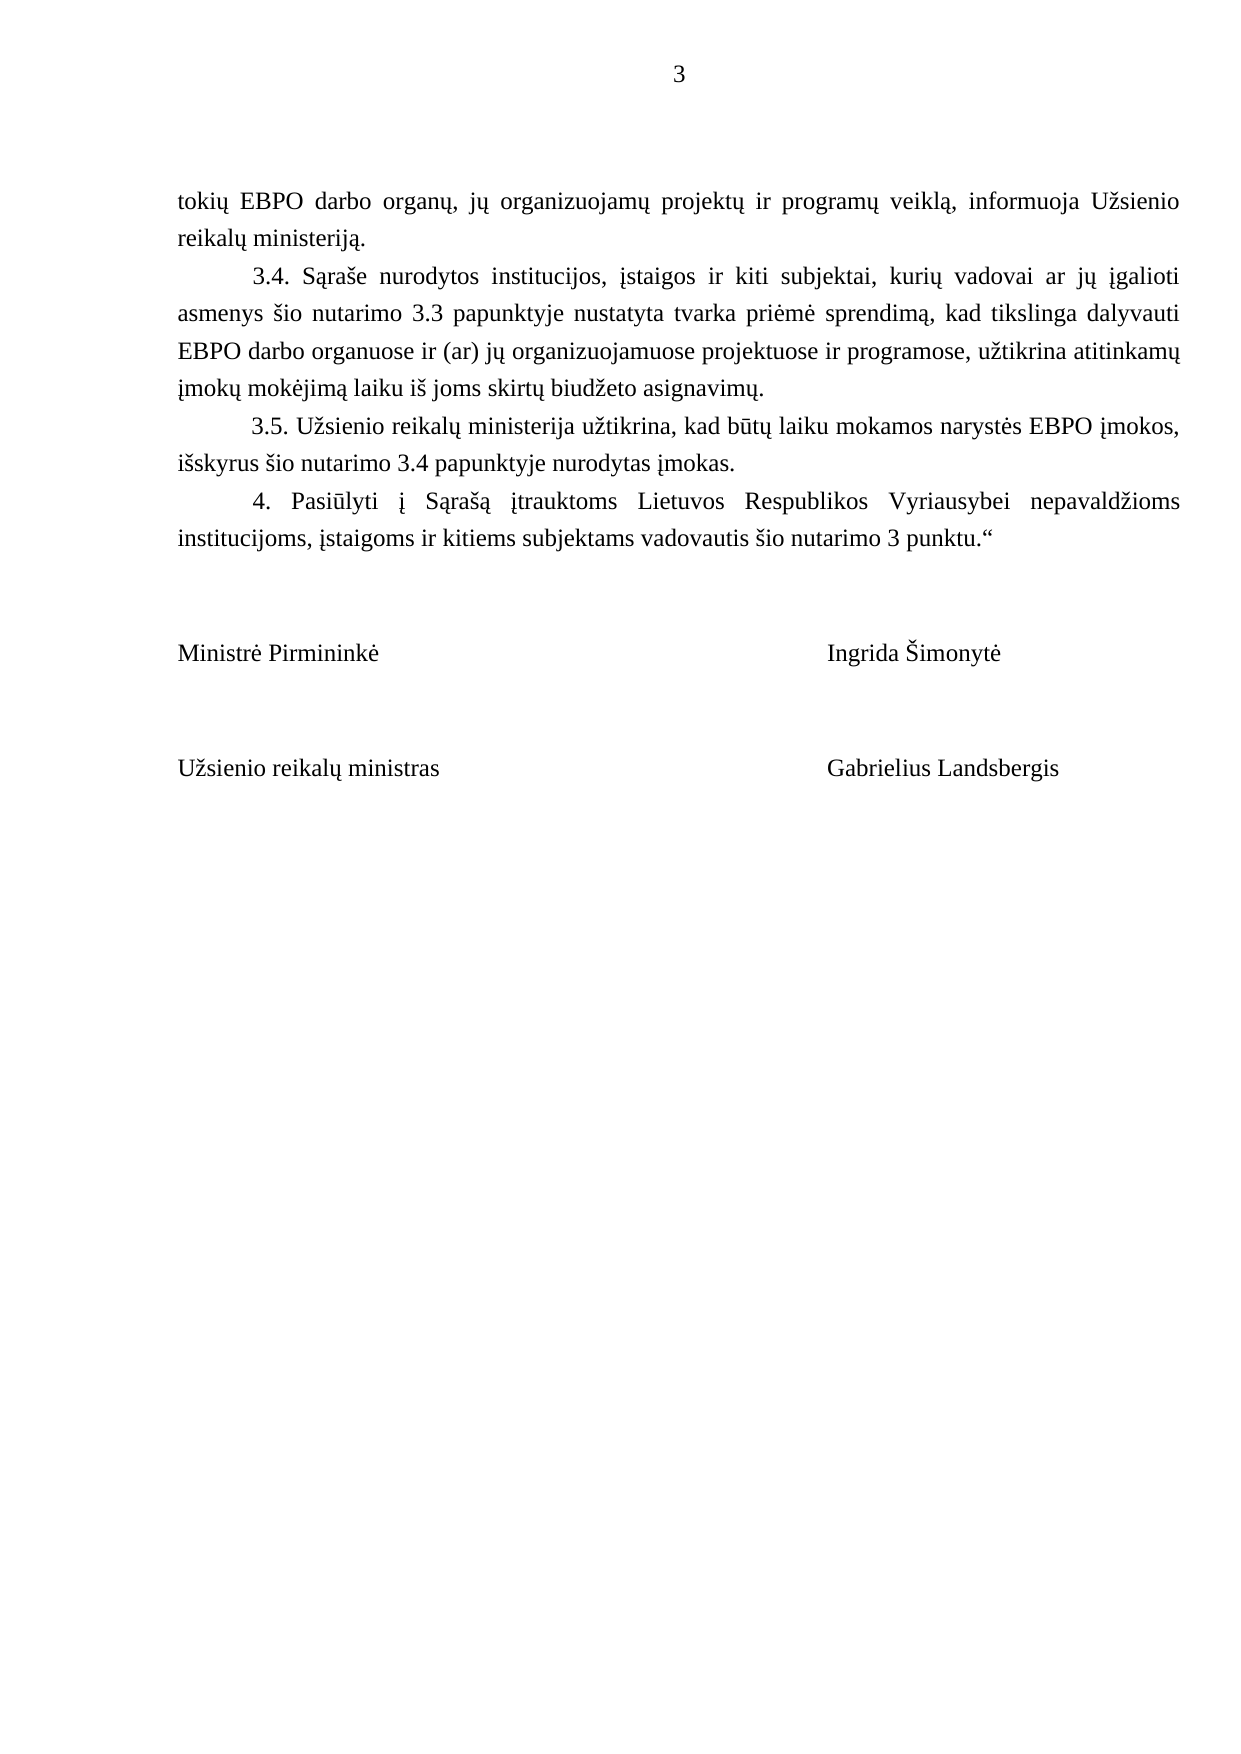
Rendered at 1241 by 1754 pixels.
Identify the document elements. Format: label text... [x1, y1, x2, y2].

text tokių EBPO darbo organų, jų organizuojamų projektų ir programų veiklą, informuoja Užsienio reikalų ministeriją. [177, 177, 1181, 252]
text 3.5. Užsienio reikalų ministerija užtikrina, kad būtų laiku mokamos narystės EBPO įmokos, išskyrus šio nutarimo 3.4 papunktyje nurodytas įmokas. [177, 402, 1181, 477]
text Užsienio reikalų ministras Gabrielius Landsbergis [177, 753, 1181, 782]
text Ministrė Pirmininkė Ingrida Šimonytė [177, 638, 1181, 667]
text 3.4. Sąraše nurodytos institucijos, įstaigos ir kiti subjektai, kurių vadovai ar jų įgalioti asmenys šio nutarimo 3.3 papunktyje nustatyta tvarka priėmė sprendimą, kad tikslinga dalyvauti EBPO darbo organuose ir (ar) jų organizuojamuose projektuose ir programose, užtikrina atitinkamų įmokų mokėjimą laiku iš joms skirtų biudžeto asignavimų. [177, 252, 1181, 402]
text 4. Pasiūlyti į Sąrašą įtrauktoms Lietuvos Respublikos Vyriausybei nepavaldžioms institucijoms, įstaigoms ir kitiems subjektams vadovautis šio nutarimo 3 punktu.“ [177, 477, 1181, 552]
